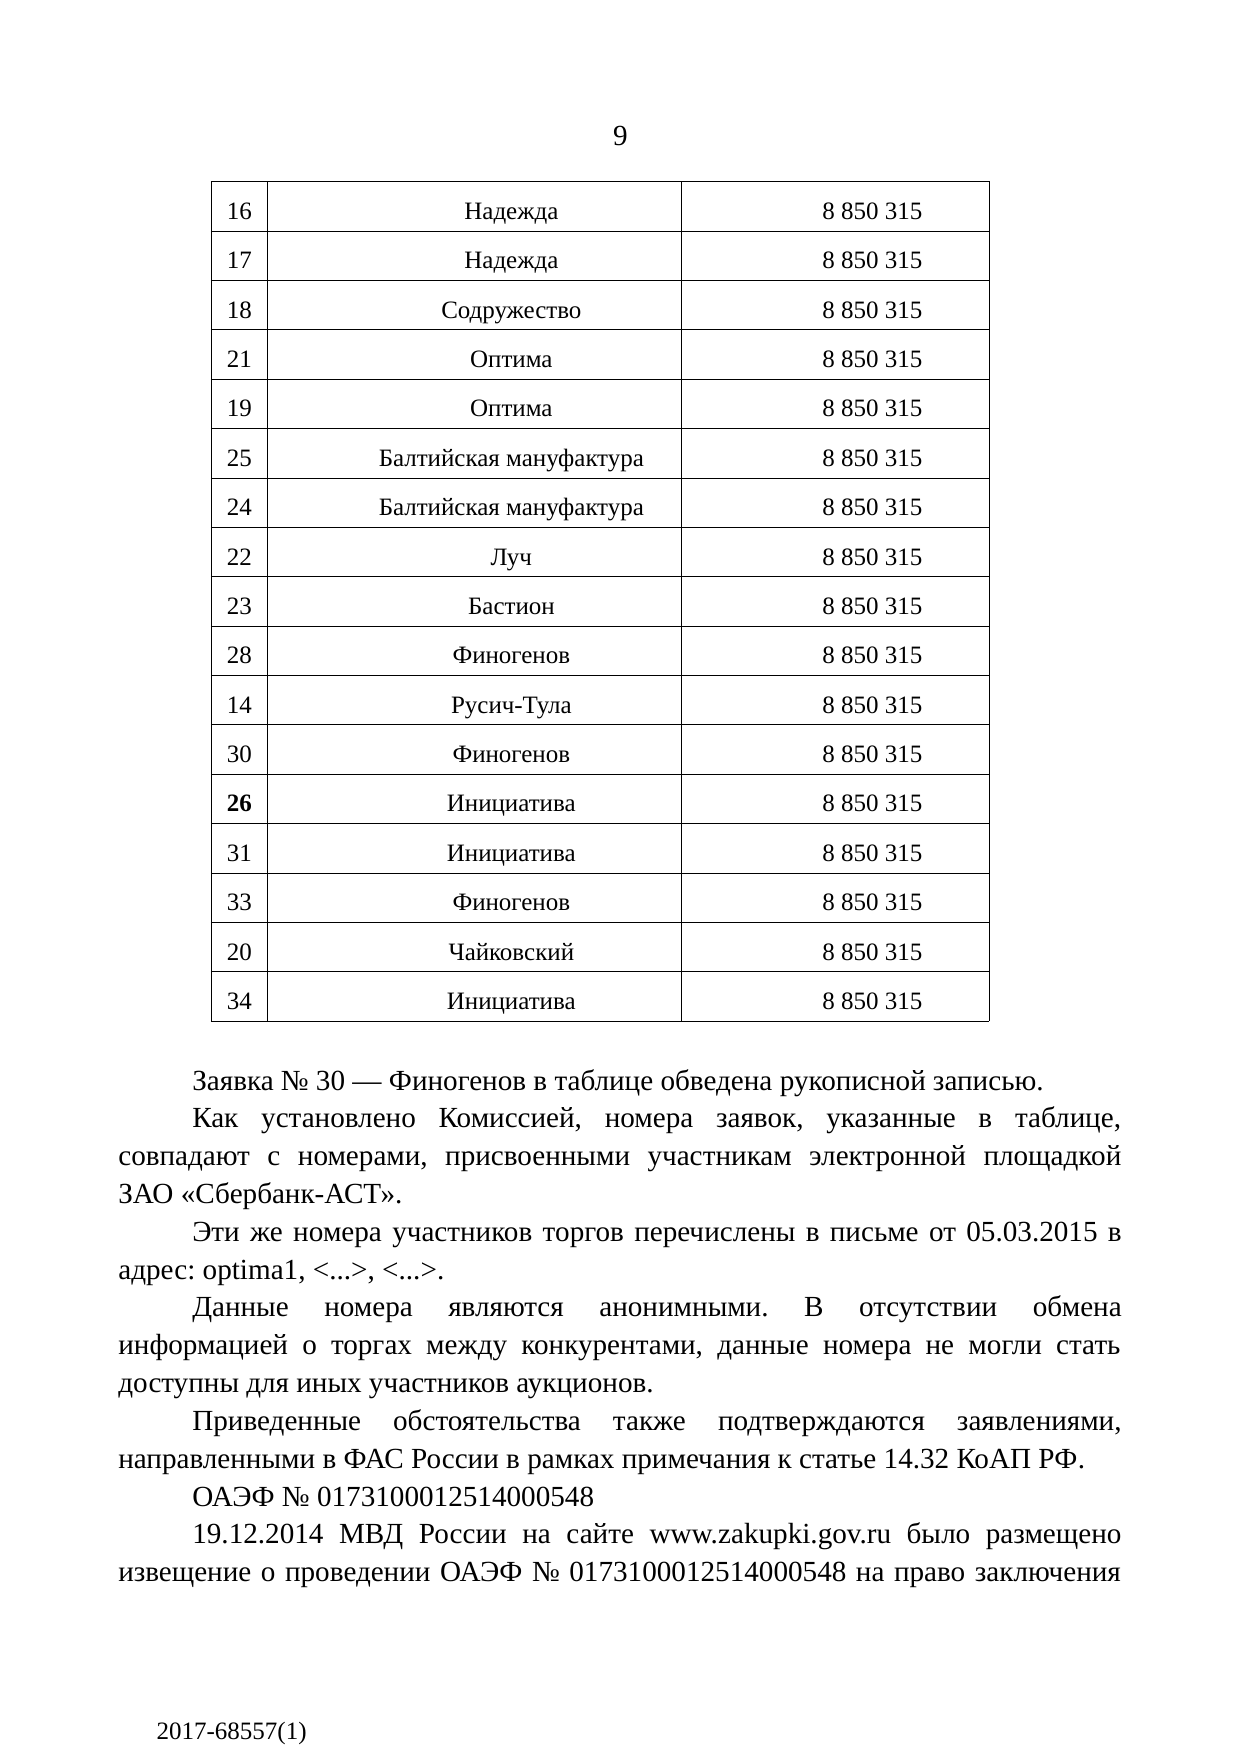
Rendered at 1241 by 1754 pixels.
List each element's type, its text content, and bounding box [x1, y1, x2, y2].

table_cell 8 850 315 [682, 479, 989, 527]
table_cell 33 [212, 874, 267, 922]
table_cell Балтийская мануфактура [268, 479, 681, 527]
text ОАЭФ № 0173100012514000548 [118, 1474, 1122, 1512]
table_cell Инициатива [268, 972, 681, 1021]
table_cell 21 [212, 330, 267, 379]
table_cell 8 850 315 [682, 627, 989, 675]
table_cell 8 850 315 [682, 429, 989, 477]
table_cell 8 850 315 [682, 330, 989, 379]
table_cell 18 [212, 281, 267, 329]
table_cell 22 [212, 528, 267, 576]
table_cell Финогенов [268, 627, 681, 675]
table_cell Содружество [268, 281, 681, 329]
table_cell 25 [212, 429, 267, 477]
table_cell 16 [212, 182, 267, 231]
text Эти же номера участников торгов перечислены в письме от 05.03.2015 в адрес: optima1, <...>, <...>. [118, 1210, 1122, 1285]
table_cell 20 [212, 923, 267, 971]
text Заявка № 30 — Финогенов в таблице обведена рукописной записью. [118, 1058, 1122, 1096]
table_cell 24 [212, 479, 267, 527]
table_cell 8 850 315 [682, 676, 989, 724]
table_cell Финогенов [268, 874, 681, 922]
table_cell 8 850 315 [682, 577, 989, 626]
table_cell 14 [212, 676, 267, 724]
table_cell 8 850 315 [682, 775, 989, 823]
table_cell 8 850 315 [682, 824, 989, 872]
table_cell 23 [212, 577, 267, 626]
table_cell Чайковский [268, 923, 681, 971]
table_cell 31 [212, 824, 267, 872]
table_cell 8 850 315 [682, 281, 989, 329]
table_cell Инициатива [268, 824, 681, 872]
table_cell 8 850 315 [682, 182, 989, 231]
table_cell Финогенов [268, 725, 681, 774]
table_cell Балтийская мануфактура [268, 429, 681, 477]
table_cell 8 850 315 [682, 923, 989, 971]
table_cell 28 [212, 627, 267, 675]
table_cell 8 850 315 [682, 232, 989, 280]
table_cell Инициатива [268, 775, 681, 823]
table_cell 8 850 315 [682, 874, 989, 922]
text 19.12.2014 МВД России на сайте www.zakupki.gov.ru было размещено извещение о проведении ОАЭФ № 0173100012514000548 на право заключения [118, 1512, 1122, 1588]
table_cell Надежда [268, 182, 681, 231]
text Как установлено Комиссией, номера заявок, указанные в таблице, совпадают с номерами, присвоенными участникам электронной площадкой ЗАО «Сбербанк-АСТ». [118, 1096, 1122, 1210]
table_cell Бастион [268, 577, 681, 626]
table_cell 8 850 315 [682, 972, 989, 1021]
table_cell Оптима [268, 330, 681, 379]
table_cell Надежда [268, 232, 681, 280]
text Данные номера являются анонимными. В отсутствии обмена информацией о торгах между конкурентами, данные номера не могли стать доступны для иных участников аукционов. [118, 1285, 1122, 1399]
table_cell 34 [212, 972, 267, 1021]
table_cell 8 850 315 [682, 380, 989, 428]
table_cell 8 850 315 [682, 725, 989, 774]
table_cell 30 [212, 725, 267, 774]
table_cell 26 [212, 775, 267, 823]
table_cell Луч [268, 528, 681, 576]
table_cell 8 850 315 [682, 528, 989, 576]
table_cell 17 [212, 232, 267, 280]
table_cell Оптима [268, 380, 681, 428]
table_cell Русич-Тула [268, 676, 681, 724]
text Приведенные обстоятельства также подтверждаются заявлениями, направленными в ФАС России в рамках примечания к статье 14.32 КоАП РФ. [118, 1399, 1122, 1474]
table_cell 19 [212, 380, 267, 428]
